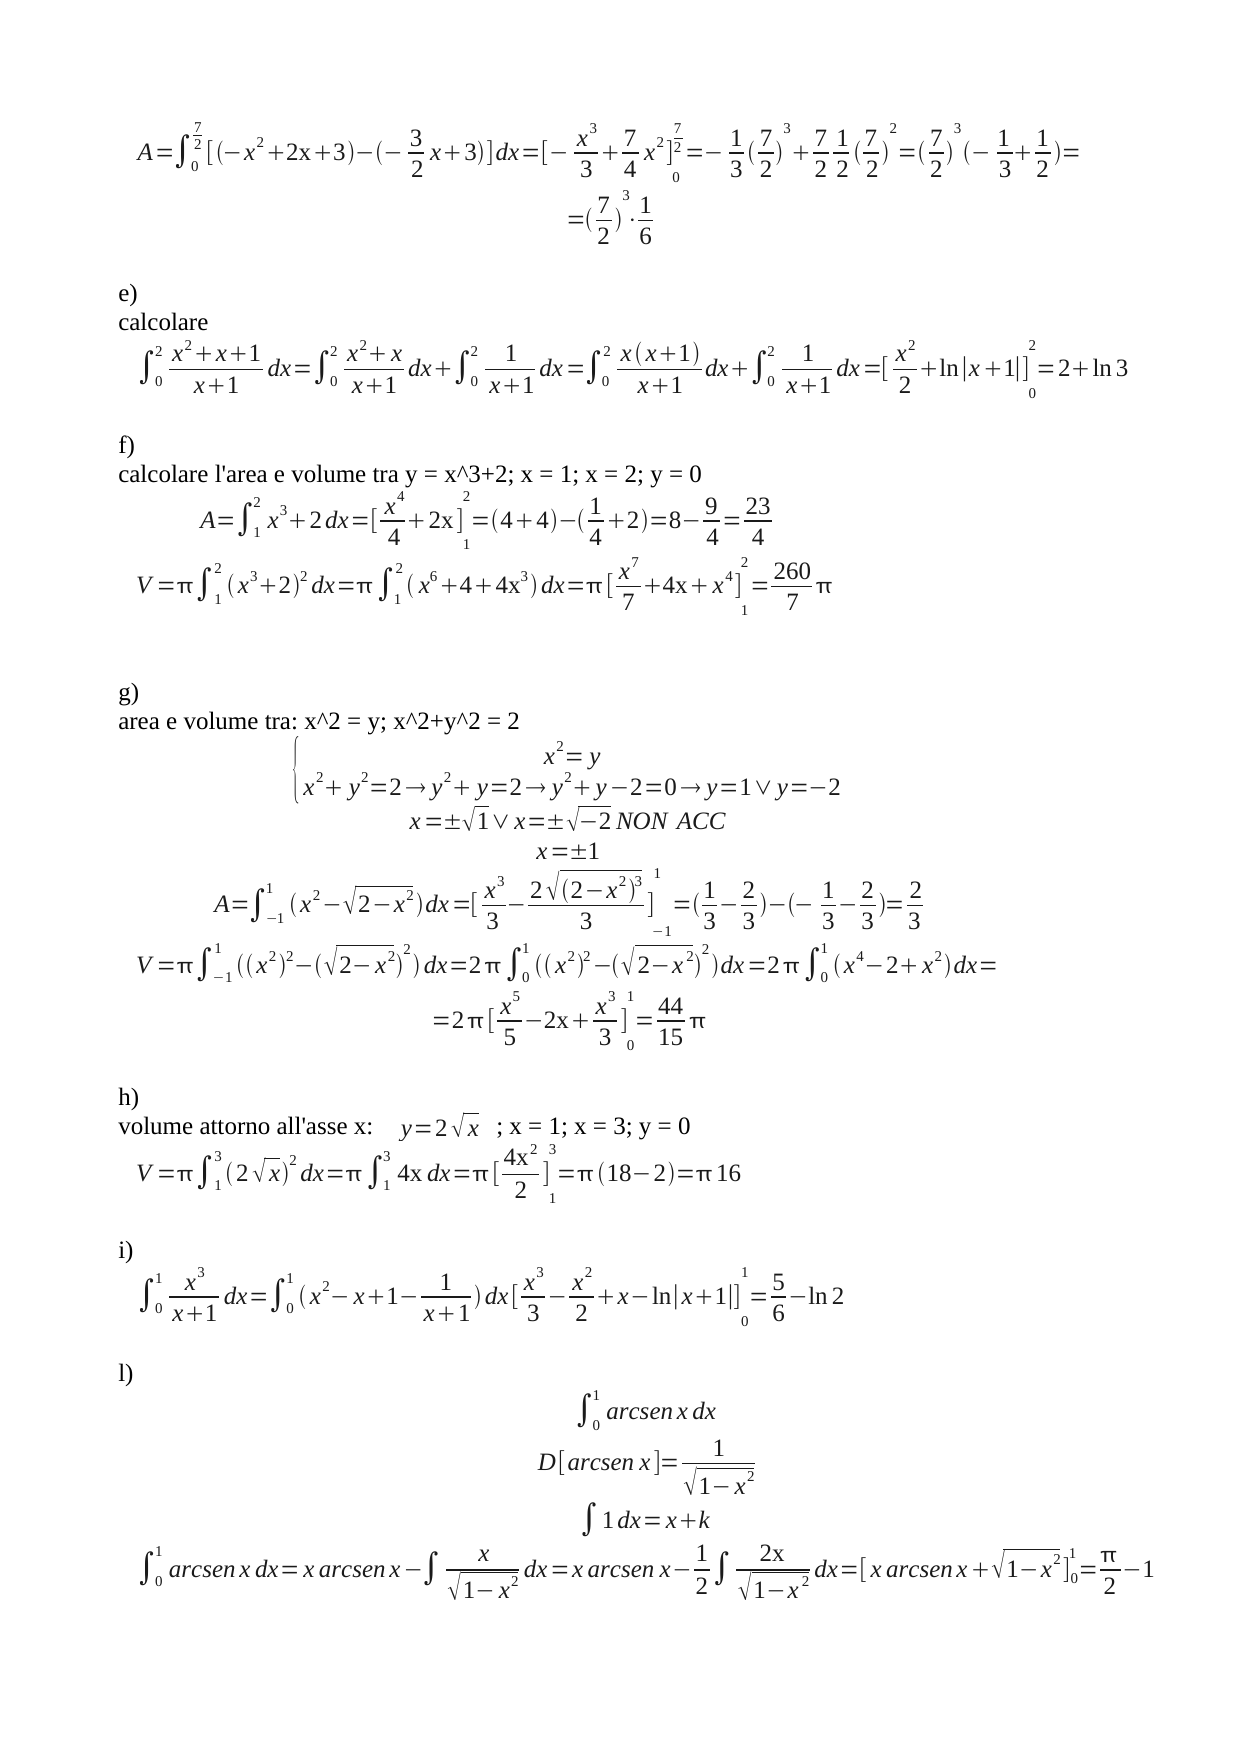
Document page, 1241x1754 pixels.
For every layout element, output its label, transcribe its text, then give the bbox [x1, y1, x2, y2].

text calcolare [118, 307, 1122, 401]
text g) [118, 677, 1122, 706]
text e) [118, 278, 1122, 307]
text f) [118, 430, 1122, 459]
text area e volume tra: x^2 = y; x^2+y^2 = 2 [118, 706, 1122, 734]
text calcolare l'area e volume tra y = x^3+2; x = 1; x = 2; y = 0 [118, 459, 1122, 487]
text volume attorno all'asse x: ; x = 1; x = 3; y = 0 [118, 1111, 1122, 1141]
text h) [118, 1082, 1122, 1111]
text l) [118, 1358, 1122, 1386]
text i) [118, 1235, 1122, 1263]
